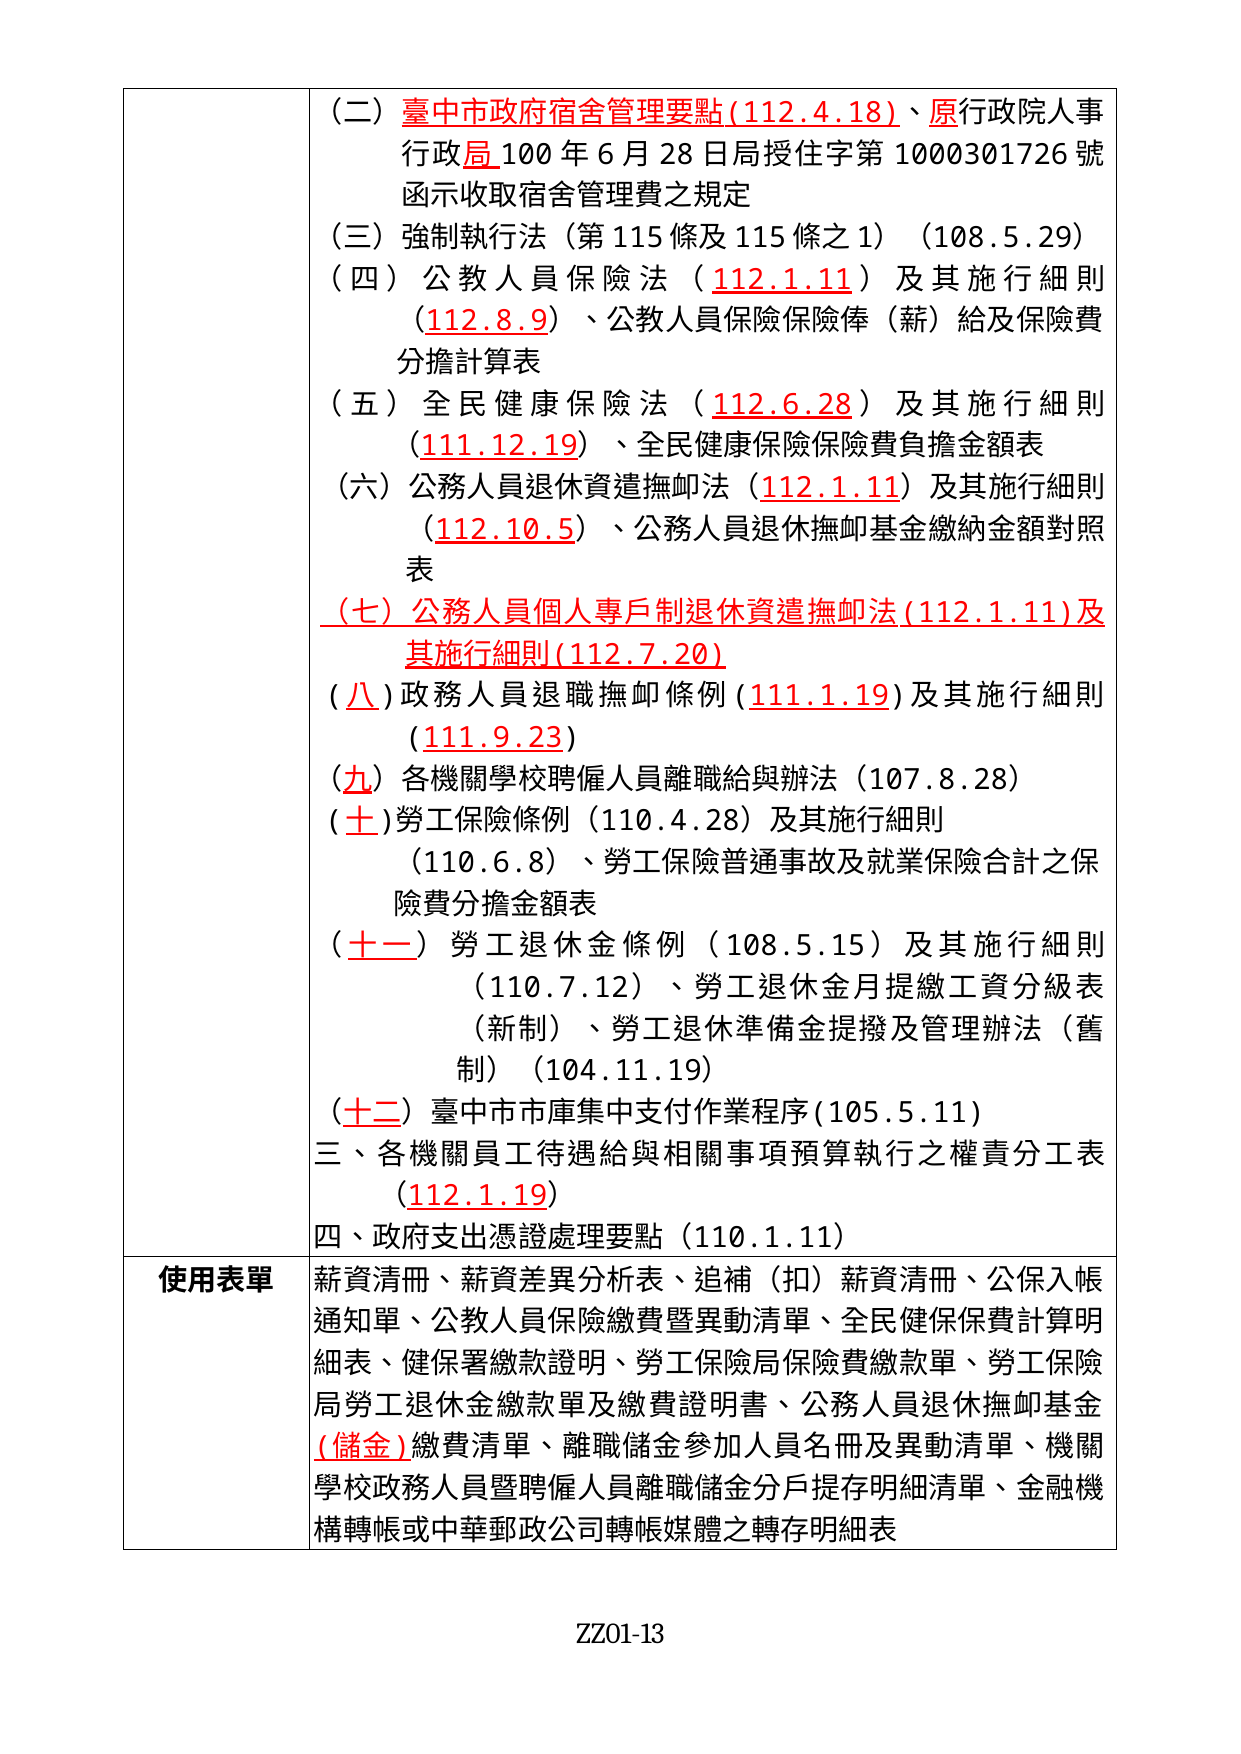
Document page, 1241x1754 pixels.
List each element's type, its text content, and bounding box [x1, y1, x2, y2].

table_cell [124, 89, 309, 1256]
table_cell 薪資清冊、薪資差異分析表、追補（扣）薪資清冊、公保入帳通知單、公教人員保險繳費暨異動清單、全民健保保費計算明細表、健保署繳款證明、勞工保險局保險費繳款單、勞工保險局勞工退休金繳款單及繳費證明書、公務人員退休撫卹基金(儲金)繳費清單、離職儲金參加人員名冊及異動清單、機關學校政務人員暨聘僱人員離職儲金分戶提存明細清單、金融機構轉帳或中華郵政公司轉帳媒體之轉存明細表 [310, 1257, 1116, 1548]
table_cell （二）臺中市政府宿舍管理要點(112.4.18)、原行政院人事行政局100年6月28日局授住字第1000301726號函示收取宿舍管理費之規定 （三）強制執行法（第115條及115條之1）（108.5.29） （四）公教人員保險法（112.1.11）及其施行細則（112.8.9）、公教人員保險保險俸（薪）給及保險費分擔計算表 （五）全民健康保險法（112.6.28）及其施行細則（111.12.19）、全民健康保險保險費負擔金額表 （六）公務人員退休資遣撫卹法（112.1.11）及其施行細則（112.10.5）、公務人員退休撫卹基金繳納金額對照表 （七）公務人員個人專戶制退休資遣撫卹法(112.1.11)及其施行細則(112.7.20) (八)政務人員退職撫卹條例(111.1.19)及其施行細則(111.9.23) （九）各機關學校聘僱人員離職給與辦法（107.8.28） (十)勞工保險條例（110.4.28）及其施行細則（110.6.8）、勞工保險普通事故及就業保險合計之保險費分擔金額表 （十一）勞工退休金條例（108.5.15）及其施行細則（110.7.12）、勞工退休金月提繳工資分級表（新制）、勞工退休準備金提撥及管理辦法（舊制）（104.11.19） （十二）臺中市市庫集中支付作業程序(105.5.11) 三、各機關員工待遇給與相關事項預算執行之權責分工表（112.1.19） 四、政府支出憑證處理要點（110.1.11） [310, 89, 1116, 1256]
table_cell 使用表單 [124, 1257, 309, 1548]
